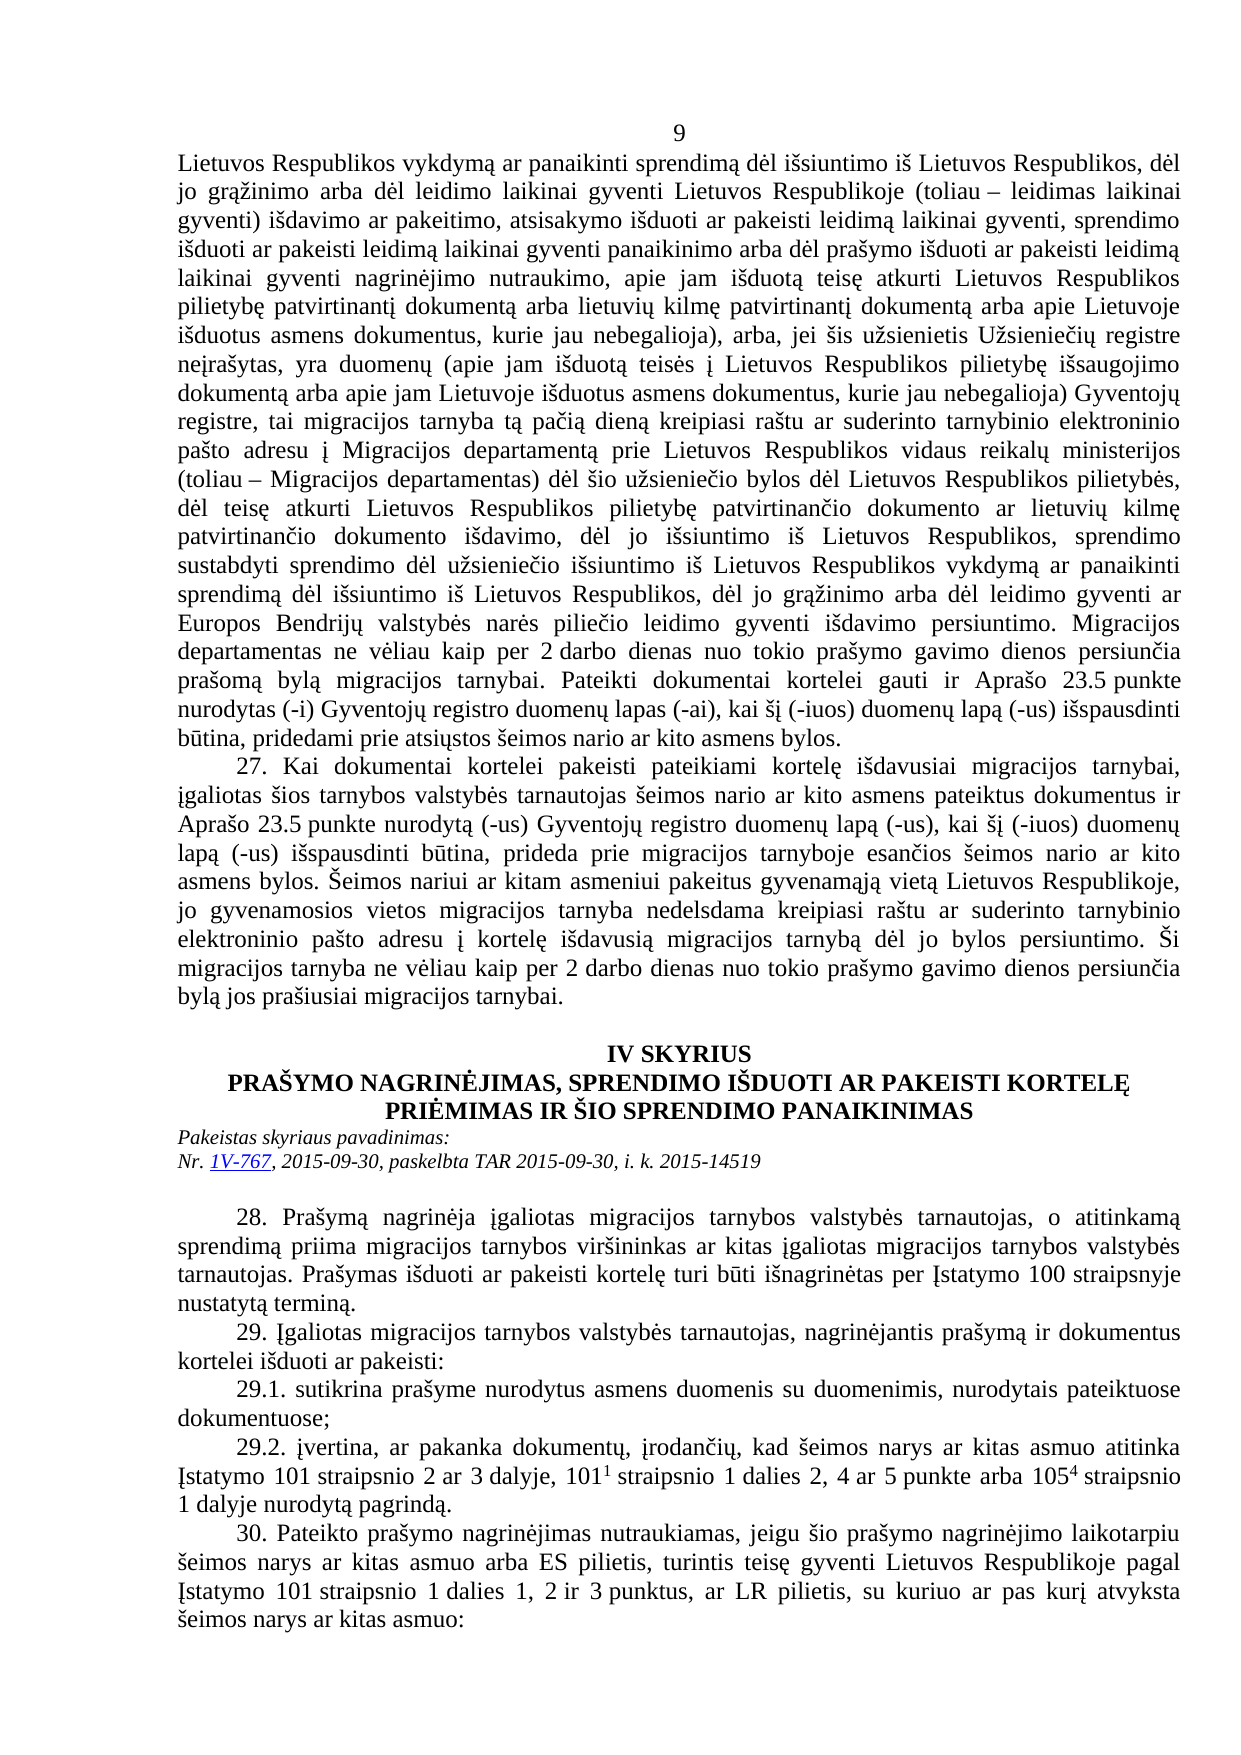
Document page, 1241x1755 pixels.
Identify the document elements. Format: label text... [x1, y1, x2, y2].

text 29.2. įvertina, ar pakanka dokumentų, įrodančių, kad šeimos narys ar kitas asmuo atitinka Įstatymo 101 straipsnio 2 ar 3 dalyje, 1011 straipsnio 1 dalies 2, 4 ar 5 punkte arba 1054 straipsnio 1 dalyje nurodytą pagrindą. [177, 1432, 1181, 1518]
text 30. Pateikto prašymo nagrinėjimas nutraukiamas, jeigu šio prašymo nagrinėjimo laikotarpiu šeimos narys ar kitas asmuo arba ES pilietis, turintis teisę gyventi Lietuvos Respublikoje pagal Įstatymo 101 straipsnio 1 dalies 1, 2 ir 3 punktus, ar LR pilietis, su kuriuo ar pas kurį atvyksta šeimos narys ar kitas asmuo: [177, 1518, 1181, 1633]
text Nr. 1V-767, 2015-09-30, paskelbta TAR 2015-09-30, i. k. 2015-14519 [177, 1149, 1181, 1173]
text 29. Įgaliotas migracijos tarnybos valstybės tarnautojas, nagrinėjantis prašymą ir dokumentus kortelei išduoti ar pakeisti: [177, 1317, 1181, 1374]
text Lietuvos Respublikos vykdymą ar panaikinti sprendimą dėl išsiuntimo iš Lietuvos Respublikos, dėl jo grąžinimo arba dėl leidimo laikinai gyventi Lietuvos Respublikoje (toliau – leidimas laikinai gyventi) išdavimo ar pakeitimo, atsisakymo išduoti ar pakeisti leidimą laikinai gyventi, sprendimo išduoti ar pakeisti leidimą laikinai gyventi panaikinimo arba dėl prašymo išduoti ar pakeisti leidimą laikinai gyventi nagrinėjimo nutraukimo, apie jam išduotą teisę atkurti Lietuvos Respublikos pilietybę patvirtinantį dokumentą arba lietuvių kilmę patvirtinantį dokumentą arba apie Lietuvoje išduotus asmens dokumentus, kurie jau nebegalioja), arba, jei šis užsienietis Užsieniečių registre neįrašytas, yra duomenų (apie jam išduotą teisės į Lietuvos Respublikos pilietybę išsaugojimo dokumentą arba apie jam Lietuvoje išduotus asmens dokumentus, kurie jau nebegalioja) Gyventojų registre, tai migracijos tarnyba tą pačią dieną kreipiasi raštu ar suderinto tarnybinio elektroninio pašto adresu į Migracijos departamentą prie Lietuvos Respublikos vidaus reikalų ministerijos (toliau – Migracijos departamentas) dėl šio užsieniečio bylos dėl Lietuvos Respublikos pilietybės, dėl teisę atkurti Lietuvos Respublikos pilietybę patvirtinančio dokumento ar lietuvių kilmę patvirtinančio dokumento išdavimo, dėl jo išsiuntimo iš Lietuvos Respublikos, sprendimo sustabdyti sprendimo dėl užsieniečio išsiuntimo iš Lietuvos Respublikos vykdymą ar panaikinti sprendimą dėl išsiuntimo iš Lietuvos Respublikos, dėl jo grąžinimo arba dėl leidimo gyventi ar Europos Bendrijų valstybės narės piliečio leidimo gyventi išdavimo persiuntimo. Migracijos departamentas ne vėliau kaip per 2 darbo dienas nuo tokio prašymo gavimo dienos persiunčia prašomą bylą migracijos tarnybai. Pateikti dokumentai kortelei gauti ir Aprašo 23.5 punkte nurodytas (-i) Gyventojų registro duomenų lapas (-ai), kai šį (-iuos) duomenų lapą (-us) išspausdinti būtina, pridedami prie atsiųstos šeimos nario ar kito asmens bylos. [177, 148, 1181, 751]
text PRAŠYMO NAGRINĖJIMAS, SPRENDIMO IŠDUOTI AR PAKEISTI KORTELĘ PRIĖMIMAS IR ŠIO SPRENDIMO PANAIKINIMAS [177, 1068, 1181, 1125]
text IV SKYRIUS [177, 1039, 1181, 1068]
text 27. Kai dokumentai kortelei pakeisti pateikiami kortelę išdavusiai migracijos tarnybai, įgaliotas šios tarnybos valstybės tarnautojas šeimos nario ar kito asmens pateiktus dokumentus ir Aprašo 23.5 punkte nurodytą (-us) Gyventojų registro duomenų lapą (-us), kai šį (-iuos) duomenų lapą (-us) išspausdinti būtina, prideda prie migracijos tarnyboje esančios šeimos nario ar kito asmens bylos. Šeimos nariui ar kitam asmeniui pakeitus gyvenamąją vietą Lietuvos Respublikoje, jo gyvenamosios vietos migracijos tarnyba nedelsdama kreipiasi raštu ar suderinto tarnybinio elektroninio pašto adresu į kortelę išdavusią migracijos tarnybą dėl jo bylos persiuntimo. Ši migracijos tarnyba ne vėliau kaip per 2 darbo dienas nuo tokio prašymo gavimo dienos persiunčia bylą jos prašiusiai migracijos tarnybai. [177, 751, 1181, 1010]
text 28. Prašymą nagrinėja įgaliotas migracijos tarnybos valstybės tarnautojas, o atitinkamą sprendimą priima migracijos tarnybos viršininkas ar kitas įgaliotas migracijos tarnybos valstybės tarnautojas. Prašymas išduoti ar pakeisti kortelę turi būti išnagrinėtas per Įstatymo 100 straipsnyje nustatytą terminą. [177, 1202, 1181, 1317]
text Pakeistas skyriaus pavadinimas: [177, 1125, 1181, 1149]
text 29.1. sutikrina prašyme nurodytus asmens duomenis su duomenimis, nurodytais pateiktuose dokumentuose; [177, 1374, 1181, 1432]
